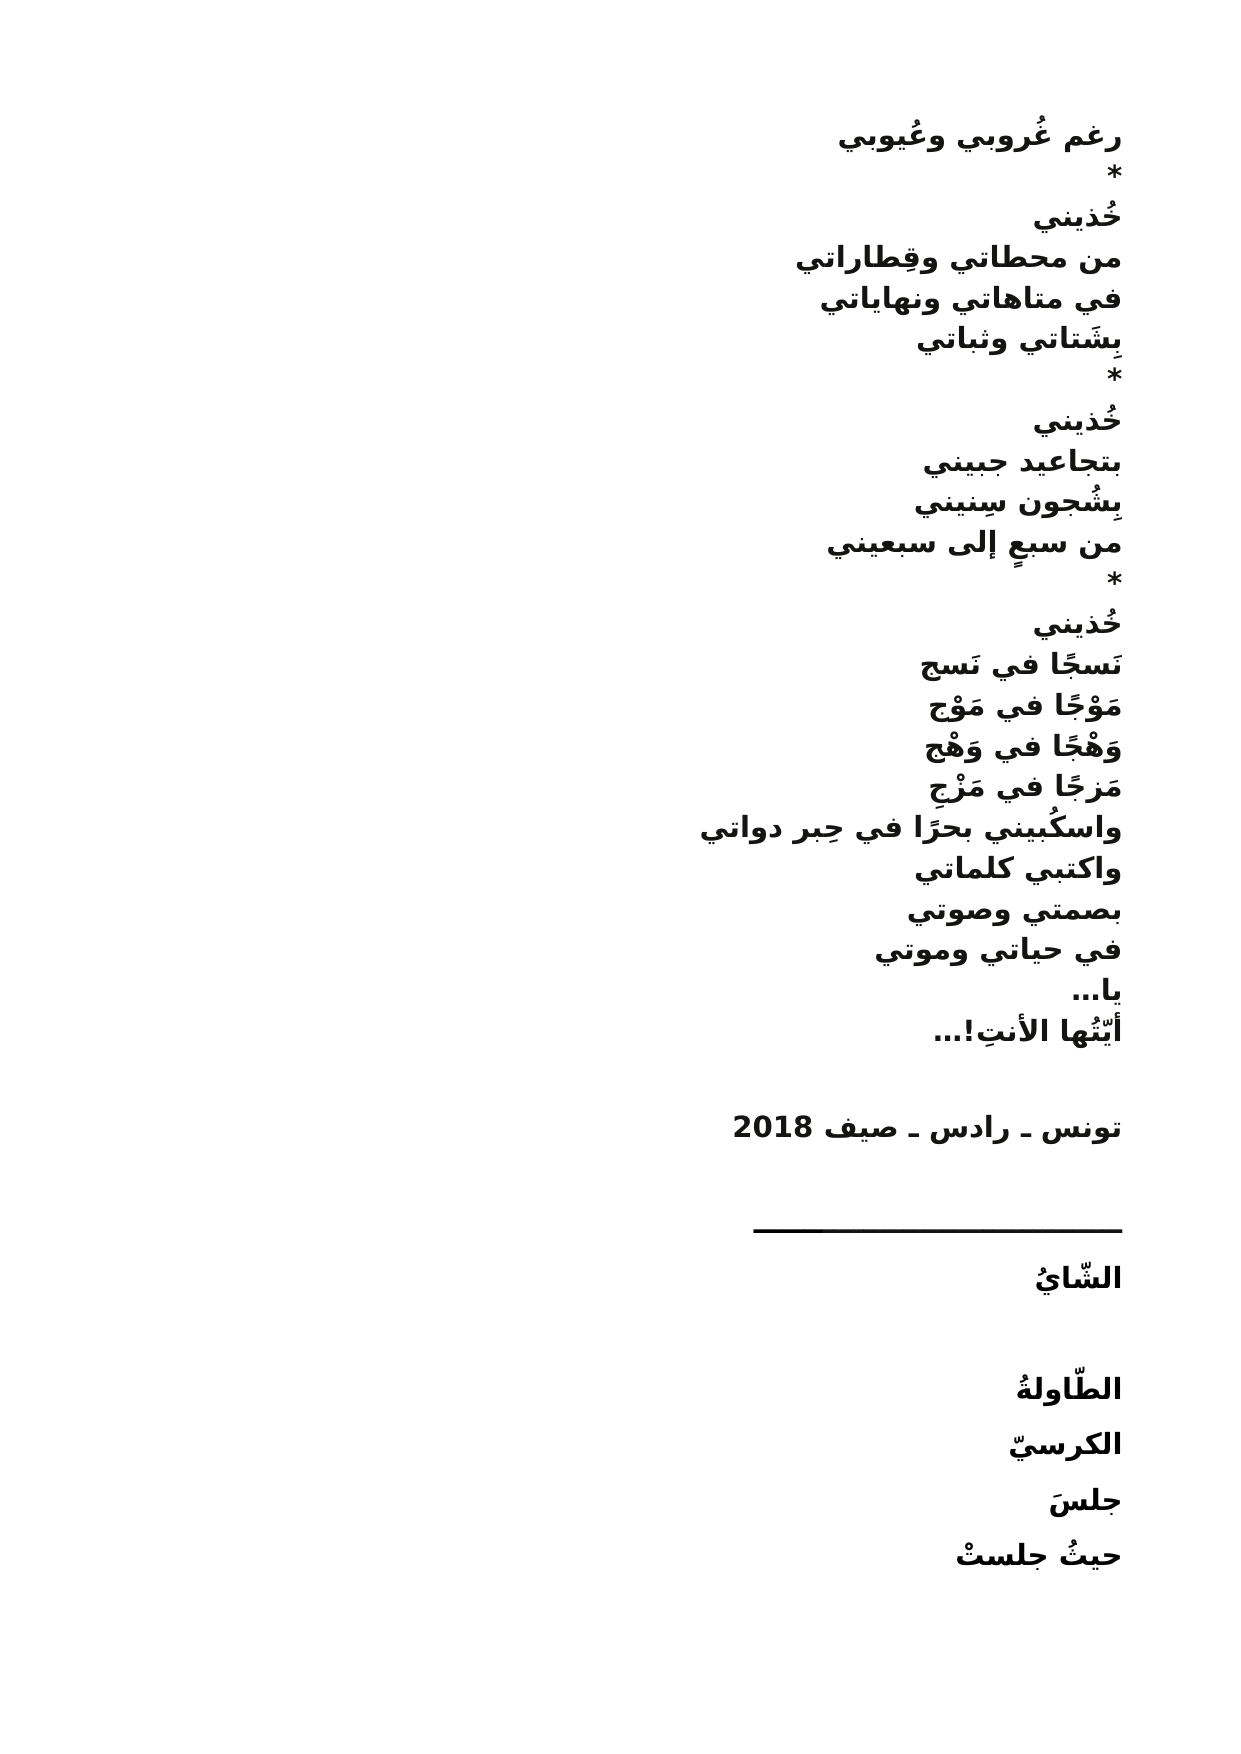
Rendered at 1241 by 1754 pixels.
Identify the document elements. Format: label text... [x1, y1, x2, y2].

text النّجمةُ التي سقطتْ في قاع البحر صارت سمكةً غطستُ عميقا حتّى مسكتُ بها فرَفْرفتْ في شِباكي ثم طارتْ بشراعي : وقالت ـ يا بحرُ كم بكيْتُ ولم تَرني :أجابَها البحرُ ـ ألمْ تكوني في أعماقي ؟ في كلّ مَوجٍ بين هَزْجٍ وهَوجٍ فخُذينِي يا سيدتي إليك * خُذيني بمَدّي وجَزري بيُسري وعُسري بسِحري وأسْري * خُذيني بلُطفي وعُنفي بقَصفي ورَجفي بكشفي ورَشفي * خُذيني من حنيني وأنيني بظنوني ويَقيني في جُنوني ومُجوني * خُذيني بمواعيدي وأناشيدي بقيودي وعهودي بتليدي وجديدي * خُذيني مع المَدى والضُّحى مع الكادح سَعَى ـ واللّيلِ إذا سَجَى ـ * خُذيني كتاج السّلاطينِ كحُلم المساكينِ كاِنتظار المساجين * خُذيني من رُسُوباتي وأباطيلي من رُسُوماتي ومواويلي بفاعلاتي ومفاعيلي * خُذيني على جناح الرّياح على وشاح الأقاحي مع اِنشراح الصّباح * خُذيني في جِدّي وهَزلي في ضِدّي ومِثلي في بعضي وكلّي * خُذيني بتَجاويفي وتلافيفي بتخاريفي وأراجيفي بلَطيفِي وعَفيفِي * خُذيني توّاقًا سبّاقًا ذوّاقًا عشّاقًا رقراقًا خفّاقًا * خُذيني مِلحًا وجُرحًا بَوحًا و صفحًا مَدحًا وقدحًا * خُذيني باِنتصاري واِنكساري باِعتذاري واضطراري باِنهماري واِنشطاري * خُذيني مع أوراقي وأشواقي مع إخفاقي وإشراقي مع أنفاقي وآفاقي * خُذيني بِرِفقي وصِدقي بحُمقي وحِذقي بتَوْقي وطَوْقي * خُذيني بأرَقي وقلقي بشَبقي وعَبقي بنَزقي وألَقي * خُذيني كصُعلوكٍ إذا مَلَكْ كمُذنبٍ إذا نَسَكْ كطائرِ السَّمَكْ * خُذيني إلى أترابِي وأحبابِي إلى أبوابي وأعتابي إلى ألعابِي من الطّين * خُذيني من نسياني وهذياني في تَحْناني وطوفاني بخُسراني وإيماني * خُذيني رغم خُطوبي وذنوبي رغم كُروبي وثُقوبي رغم غُروبي وعُيوبي * خُذيني من محطاتي وقِطاراتي في متاهاتي ونهاياتي بِشَتاتي وثباتي * خُذيني بتجاعيد جبيني بِشُجون سِنيني من سبعٍ إلى سبعيني * خُذيني نَسجًا في نَسج مَوْجًا في مَوْج وَهْجًا في وَهْج مَزجًا في مَزْجِ واسكُبيني بحرًا في حِبر دواتي واكتبي كلماتي بصمتي وصوتي في حياتي وموتي …يا …!أيّتُها الأنتِ [118, 118, 1122, 1048]
text جلسَ [118, 1483, 1122, 1517]
text حيثُ جلستْ [118, 1538, 1122, 1572]
text الطّاولةُ [118, 1372, 1122, 1406]
text تونس ـ رادس ـ صيف 2018 [118, 1069, 1122, 1144]
text الشّايُ [118, 1262, 1122, 1296]
text الكرسيّ [118, 1427, 1122, 1461]
text ـــــــــــــــــــــــــــــــــــــ [118, 1166, 1122, 1240]
